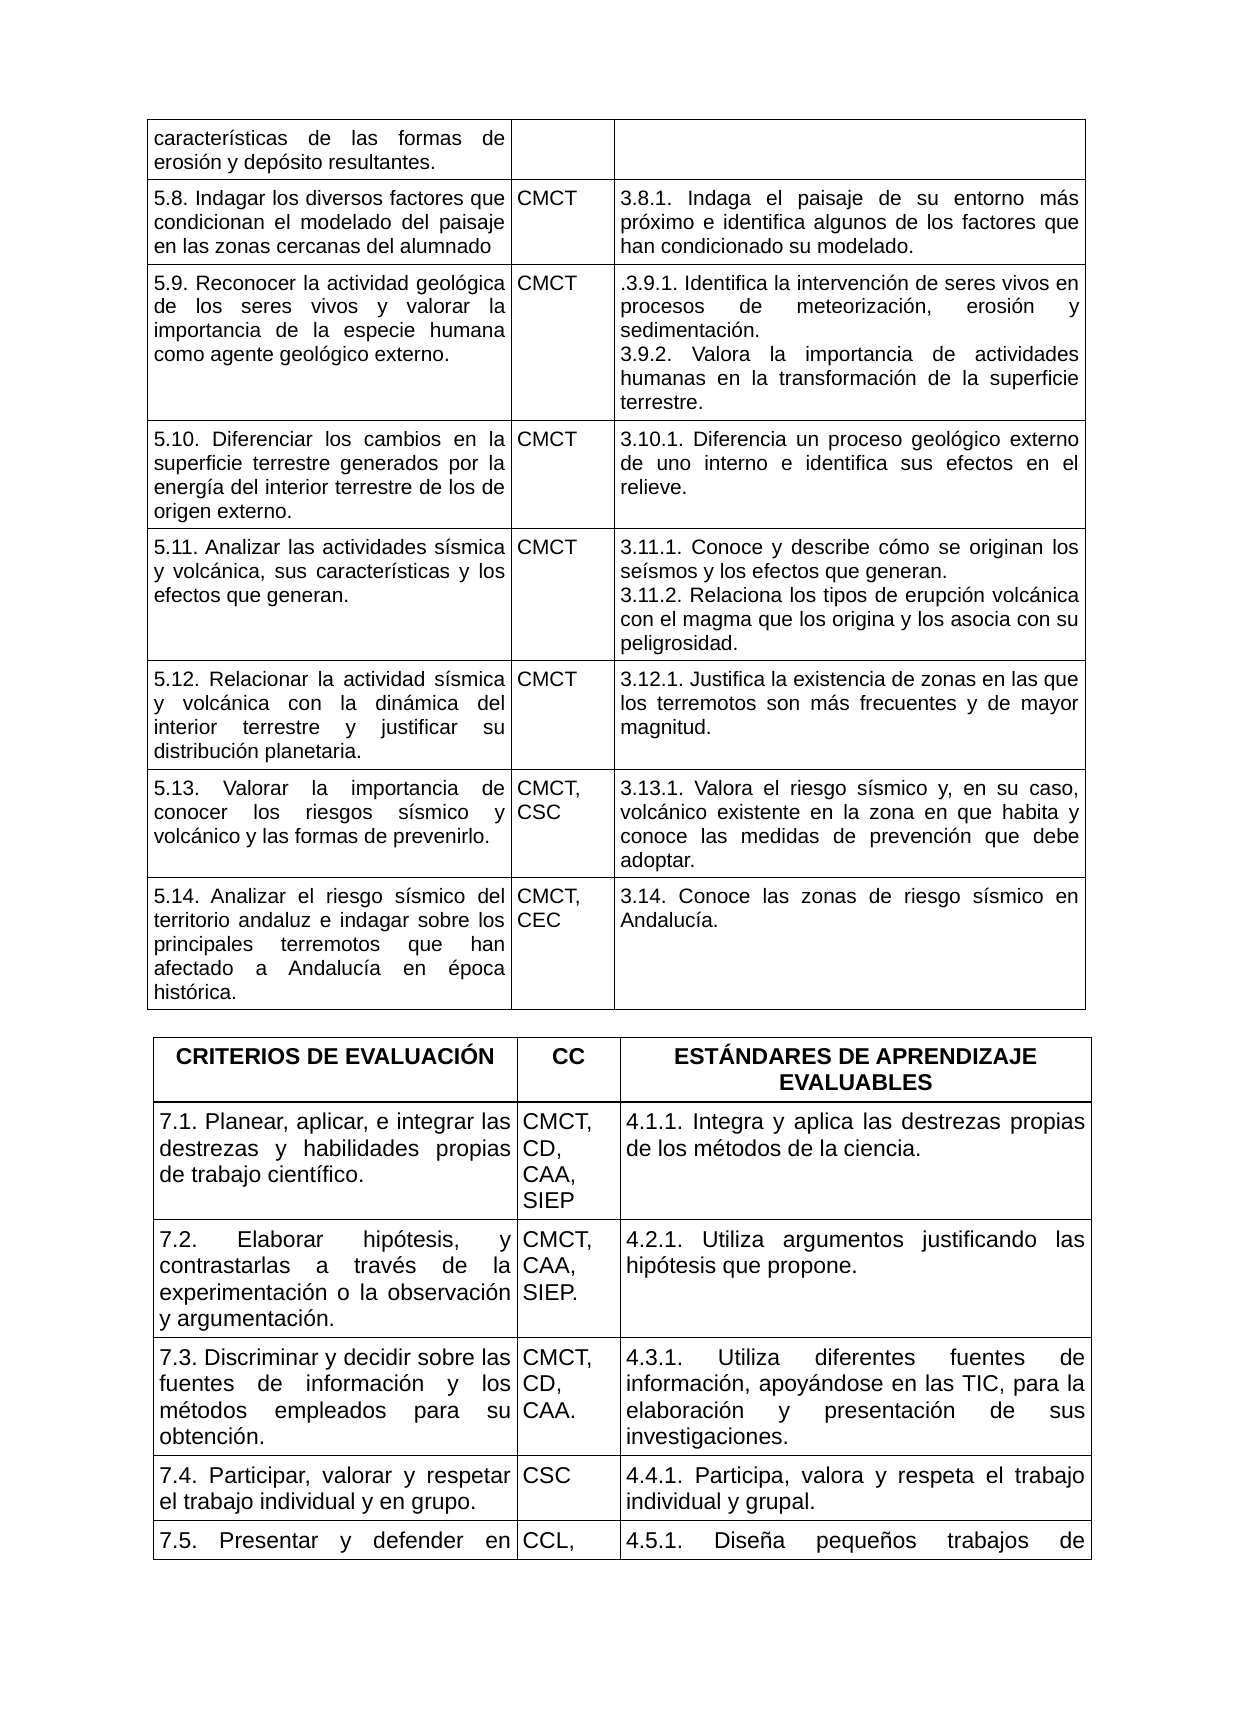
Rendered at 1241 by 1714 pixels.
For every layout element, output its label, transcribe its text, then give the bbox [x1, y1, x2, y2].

table_cell .3.9.1. Identifica la intervención de seres vivos en procesos de meteorización, erosión y sedimentación. 3.9.2. Valora la importancia de actividades humanas en la transformación de la superficie terrestre. [615, 265, 1085, 420]
table_cell CMCT, CAA, SIEP. [518, 1220, 620, 1337]
table_cell CMCT [512, 265, 614, 420]
table_cell CMCT, CD, CAA. [518, 1338, 620, 1455]
table_cell CMCT [512, 180, 614, 263]
table_cell 4.3.1. Utiliza diferentes fuentes de información, apoyándose en las TIC, para la elaboración y presentación de sus investigaciones. [621, 1338, 1091, 1455]
table_cell CMCT [512, 661, 614, 769]
table_cell 4.1.1. Integra y aplica las destrezas propias de los métodos de la ciencia. [621, 1103, 1091, 1219]
table_cell 3.13.1. Valora el riesgo sísmico y, en su caso, volcánico existente en la zona en que habita y conoce las medidas de prevención que debe adoptar. [615, 770, 1085, 877]
table_cell 5.12. Relacionar la actividad sísmica y volcánica con la dinámica del interior terrestre y justificar su distribución planetaria. [148, 661, 511, 769]
table_cell 4.2.1. Utiliza argumentos justificando las hipótesis que propone. [621, 1220, 1091, 1337]
table_cell 7.4. Participar, valorar y respetar el trabajo individual y en grupo. [154, 1456, 517, 1520]
table_header CRITERIOS DE EVALUACIÓN [154, 1038, 517, 1101]
table_header CC [518, 1038, 620, 1101]
table_cell 7.5. Presentar y defender en [154, 1521, 517, 1559]
table_cell [512, 120, 614, 179]
table_cell [615, 120, 1085, 179]
table_cell 5.10. Diferenciar los cambios en la superficie terrestre generados por la energía del interior terrestre de los de origen externo. [148, 421, 511, 528]
table_cell 3.12.1. Justifica la existencia de zonas en las que los terremotos son más frecuentes y de mayor magnitud. [615, 661, 1085, 769]
table_cell 3.11.1. Conoce y describe cómo se originan los seísmos y los efectos que generan. 3.11.2. Relaciona los tipos de erupción volcánica con el magma que los origina y los asocia con su peligrosidad. [615, 529, 1085, 660]
table_cell CMCT [512, 529, 614, 660]
table_cell 7.1. Planear, aplicar, e integrar las destrezas y habilidades propias de trabajo científico. [154, 1103, 517, 1219]
table_cell 5.8. Indagar los diversos factores que condicionan el modelado del paisaje en las zonas cercanas del alumnado [148, 180, 511, 263]
table_cell 5.11. Analizar las actividades sísmica y volcánica, sus características y los efectos que generan. [148, 529, 511, 660]
table_cell 5.9. Reconocer la actividad geológica de los seres vivos y valorar la importancia de la especie humana como agente geológico externo. [148, 265, 511, 420]
table_cell CCL, [518, 1521, 620, 1559]
table_cell características de las formas de erosión y depósito resultantes. [148, 120, 511, 179]
table_cell 7.2. Elaborar hipótesis, y contrastarlas a través de la experimentación o la observación y argumentación. [154, 1220, 517, 1337]
table_cell CSC [518, 1456, 620, 1520]
table_cell 3.8.1. Indaga el paisaje de su entorno más próximo e identifica algunos de los factores que han condicionado su modelado. [615, 180, 1085, 263]
table_cell 5.13. Valorar la importancia de conocer los riesgos sísmico y volcánico y las formas de prevenirlo. [148, 770, 511, 877]
table_cell CMCT, CEC [512, 878, 614, 1009]
table_cell 3.14. Conoce las zonas de riesgo sísmico en Andalucía. [615, 878, 1085, 1009]
table_cell 4.4.1. Participa, valora y respeta el trabajo individual y grupal. [621, 1456, 1091, 1520]
table_cell CMCT, CSC [512, 770, 614, 877]
table_header ESTÁNDARES DE APRENDIZAJE EVALUABLES [621, 1038, 1091, 1101]
table_cell CMCT, CD, CAA, SIEP [518, 1103, 620, 1219]
table_cell 7.3. Discriminar y decidir sobre las fuentes de información y los métodos empleados para su obtención. [154, 1338, 517, 1455]
table_cell 4.5.1. Diseña pequeños trabajos de [621, 1521, 1091, 1559]
table_cell CMCT [512, 421, 614, 528]
table_cell 5.14. Analizar el riesgo sísmico del territorio andaluz e indagar sobre los principales terremotos que han afectado a Andalucía en época histórica. [148, 878, 511, 1009]
table_cell 3.10.1. Diferencia un proceso geológico externo de uno interno e identifica sus efectos en el relieve. [615, 421, 1085, 528]
